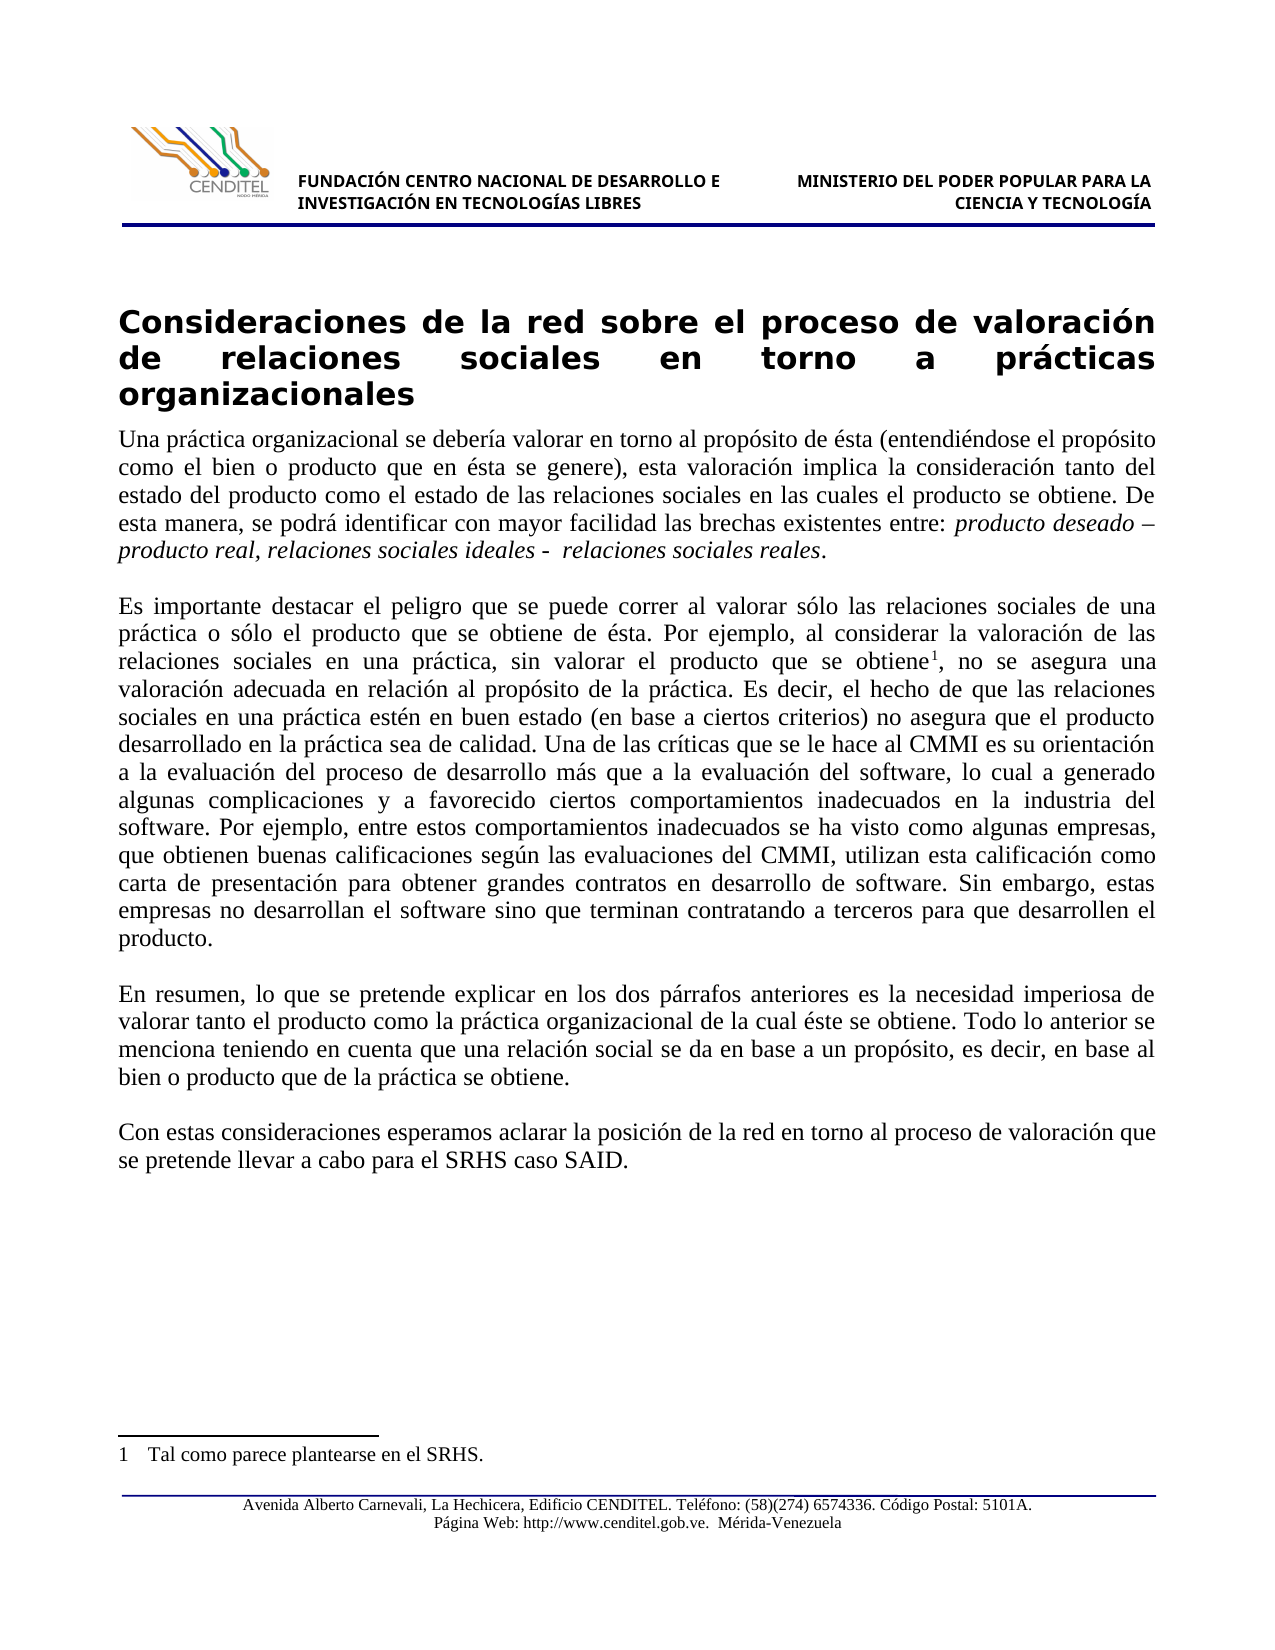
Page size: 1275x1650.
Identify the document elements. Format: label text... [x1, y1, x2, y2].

picture [131, 127, 274, 201]
text Una práctica organizacional se debería valorar en torno al propósito de ésta (entendiéndose el propósito como el bien o producto que en ésta se genere), esta valoración implica la consideración tanto del estado del producto como el estado de las relaciones sociales en las cuales el producto se obtiene. De esta manera, se podrá identificar con mayor facilidad las brechas existentes entre: producto deseado – producto real, relaciones sociales ideales - relaciones sociales reales. [118, 426, 1157, 564]
text Tal como parece plantearse en el SRHS. [118, 1442, 1157, 1466]
text Es importante destacar el peligro que se puede correr al valorar sólo las relaciones sociales de una práctica o sólo el producto que se obtiene de ésta. Por ejemplo, al considerar la valoración de las relaciones sociales en una práctica, sin valorar el producto que se obtiene, no se asegura una valoración adecuada en relación al propósito de la práctica. Es decir, el hecho de que las relaciones sociales en una práctica estén en buen estado (en base a ciertos criterios) no asegura que el producto desarrollado en la práctica sea de calidad. Una de las críticas que se le hace al CMMI es su orientación a la evaluación del proceso de desarrollo más que a la evaluación del software, lo cual a generado algunas complicaciones y a favorecido ciertos comportamientos inadecuados en la industria del software. Por ejemplo, entre estos comportamientos inadecuados se ha visto como algunas empresas, que obtienen buenas calificaciones según las evaluaciones del CMMI, utilizan esta calificación como carta de presentación para obtener grandes contratos en desarrollo de software. Sin embargo, estas empresas no desarrollan el software sino que terminan contratando a terceros para que desarrollen el producto. [118, 592, 1157, 952]
subtitle Consideraciones de la red sobre el proceso de valoración de relaciones sociales en torno a prácticas organizacionales [118, 304, 1157, 413]
text En resumen, lo que se pretende explicar en los dos párrafos anteriores es la necesidad imperiosa de valorar tanto el producto como la práctica organizacional de la cual éste se obtiene. Todo lo anterior se menciona teniendo en cuenta que una relación social se da en base a un propósito, es decir, en base al bien o producto que de la práctica se obtiene. [118, 980, 1157, 1091]
text Con estas consideraciones esperamos aclarar la posición de la red en torno al proceso de valoración que se pretende llevar a cabo para el SRHS caso SAID. [118, 1118, 1157, 1174]
